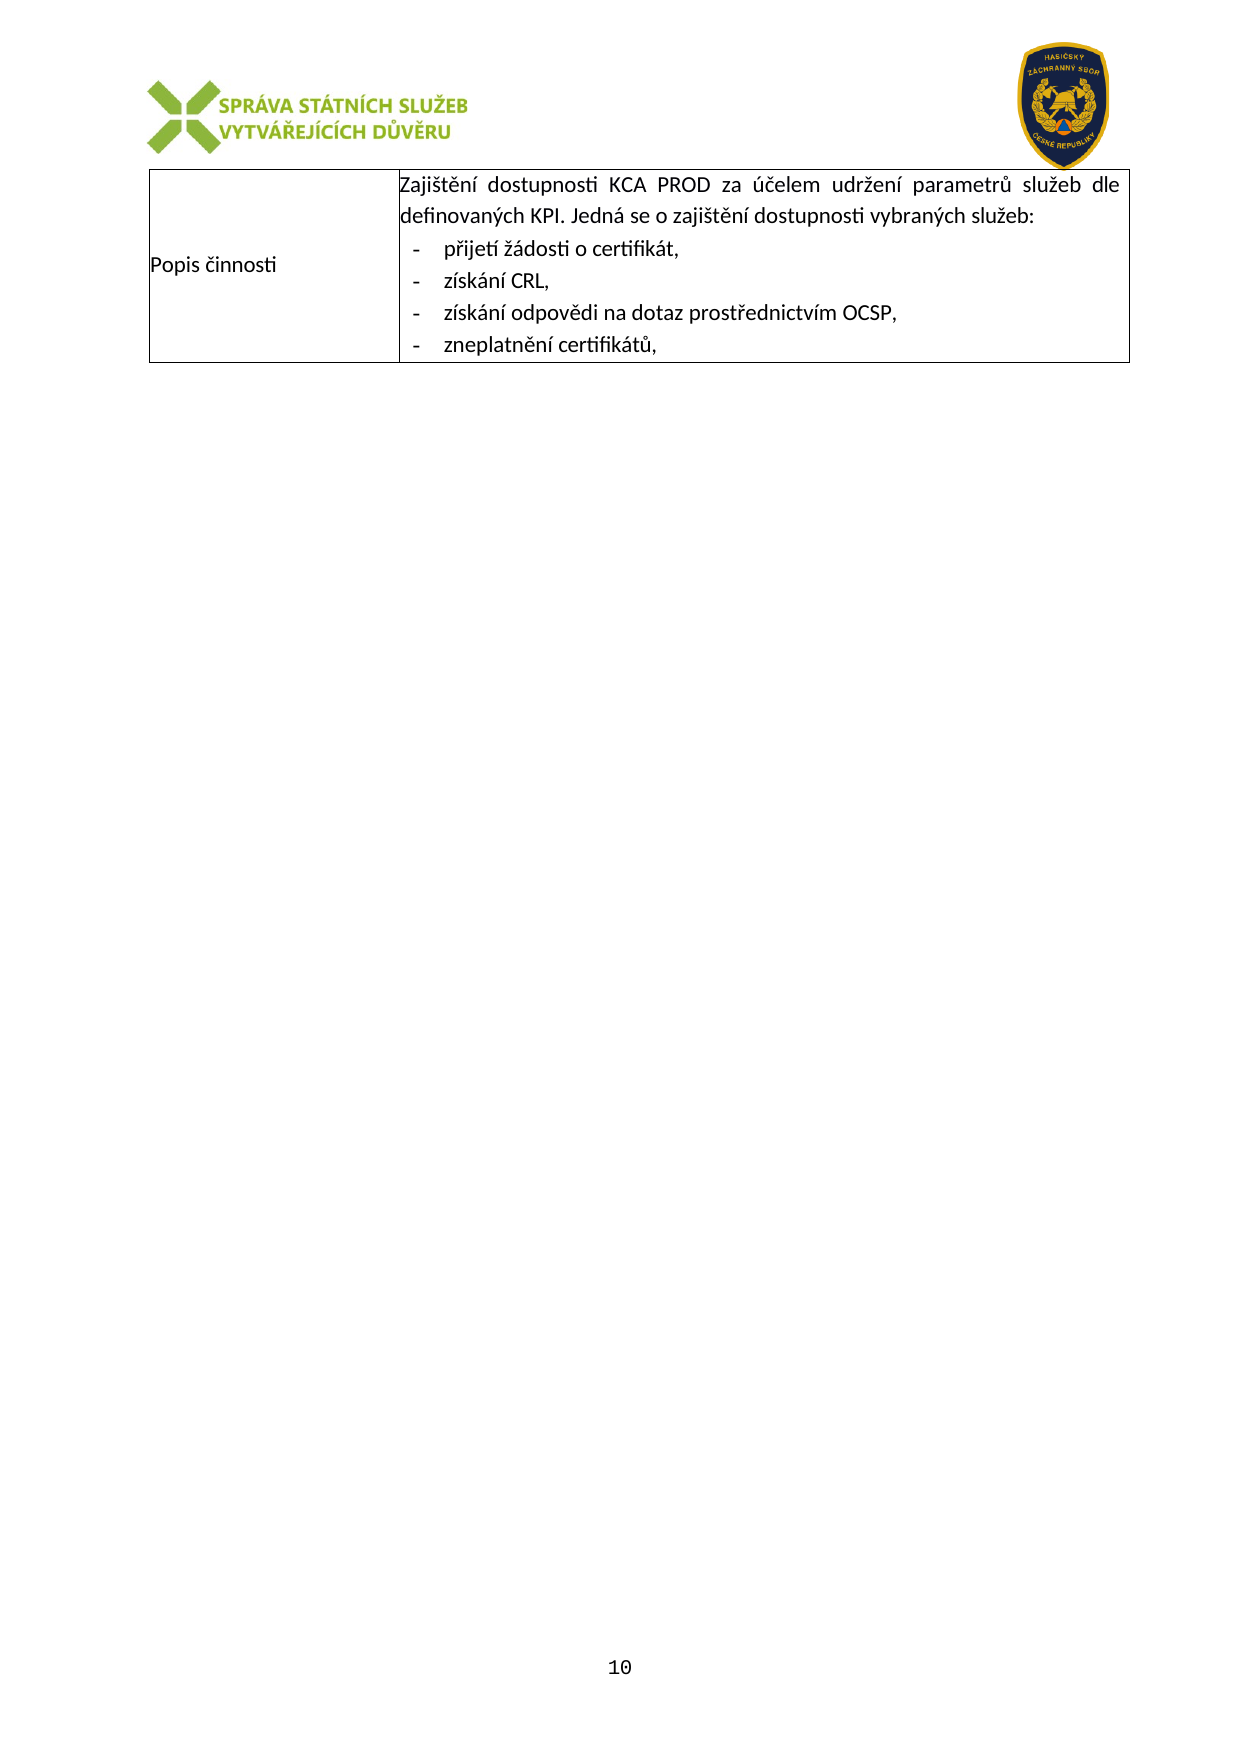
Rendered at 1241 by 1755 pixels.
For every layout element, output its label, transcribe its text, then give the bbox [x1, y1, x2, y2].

table_cell Zajištění dostupnosti KCA PROD za účelem udržení parametrů služeb dle definovaných KPI. Jedná se o zajištění dostupnosti vybraných služeb: přijetí žádosti o certifikát, získání CRL, získání odpovědi na dotaz prostřednictvím OCSP, zneplatnění certifikátů, [400, 170, 1129, 362]
table_cell Popis činnosti [150, 170, 399, 362]
